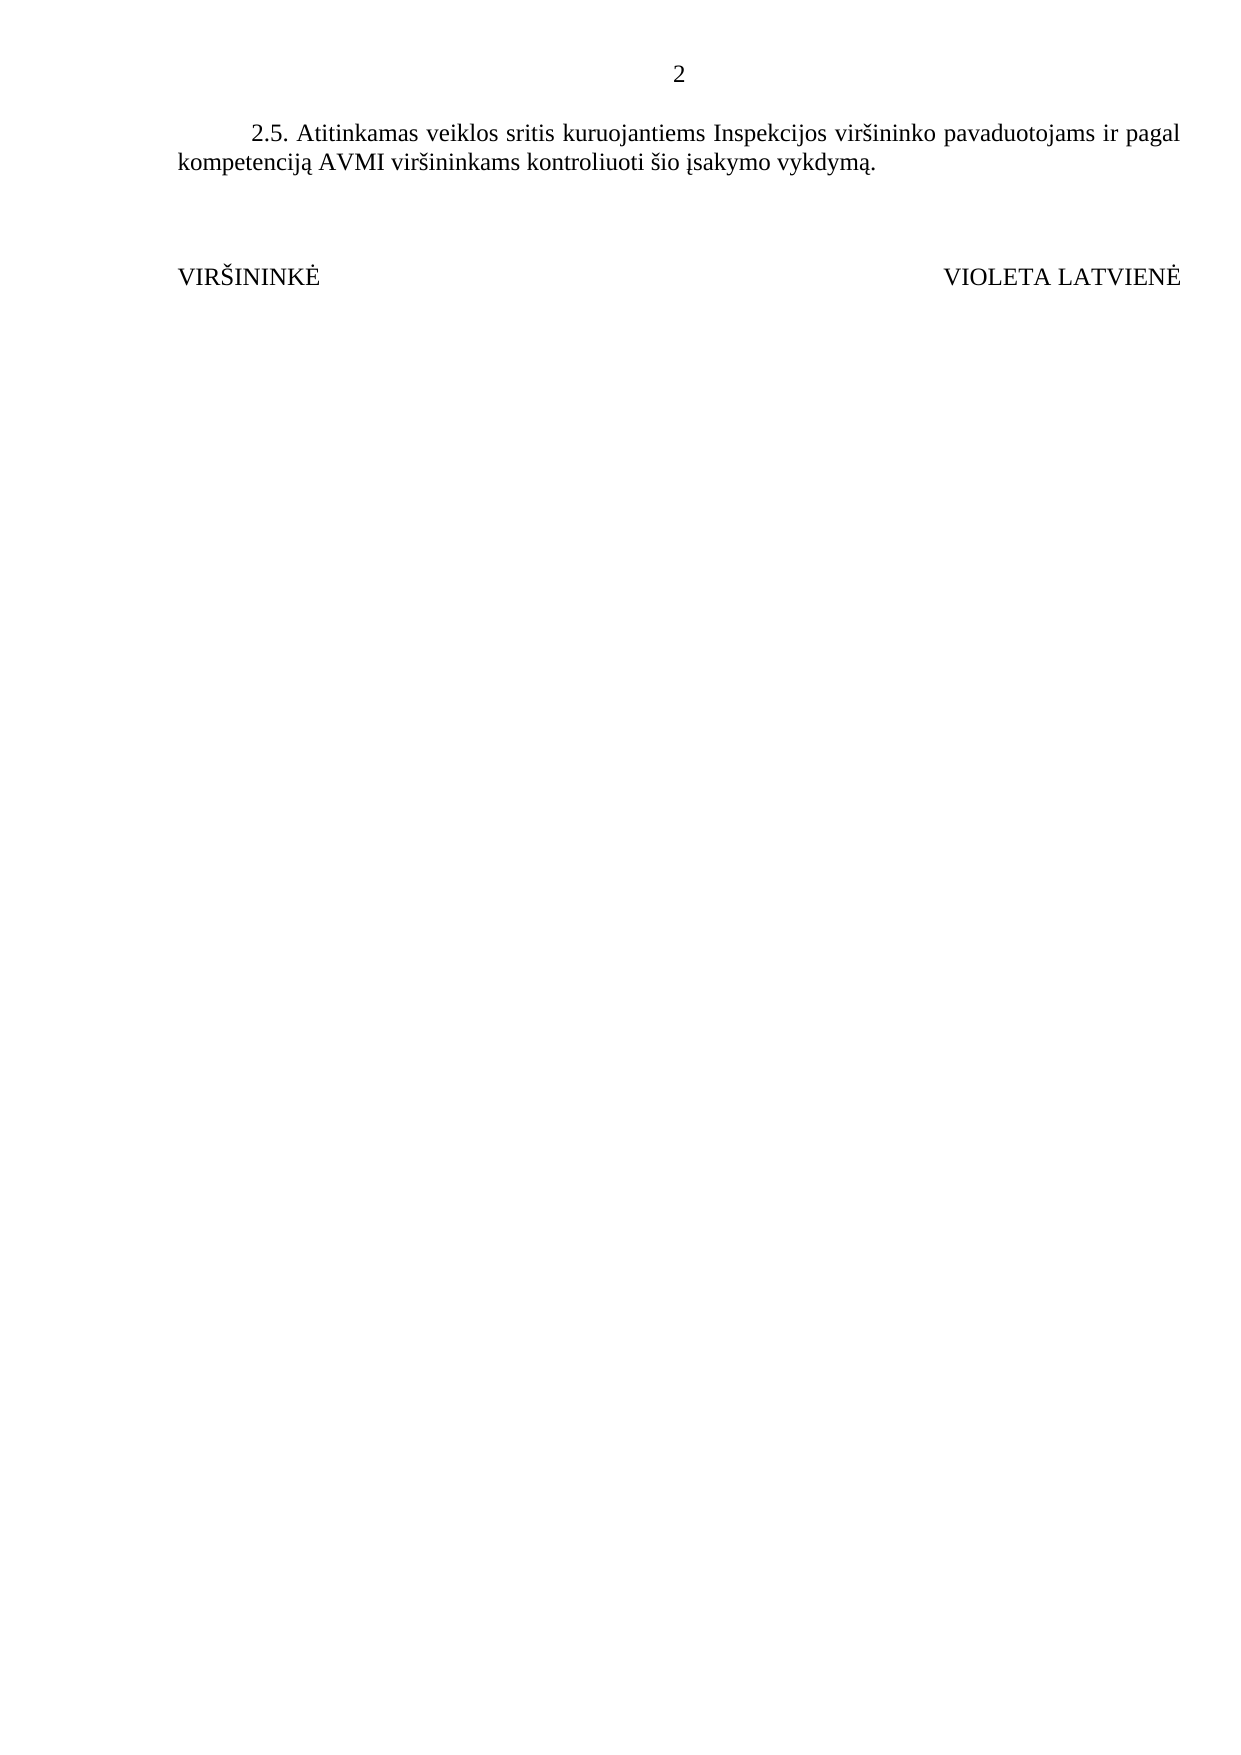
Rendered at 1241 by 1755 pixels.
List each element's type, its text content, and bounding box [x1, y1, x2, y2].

text 2.5. Atitinkamas veiklos sritis kuruojantiems Inspekcijos viršininko pavaduotojams ir pagal kompetenciją AVMI viršininkams kontroliuoti šio įsakymo vykdymą. [177, 118, 1181, 176]
text VIRŠININKĖ VIOLETA LATVIENĖ [177, 262, 1181, 291]
